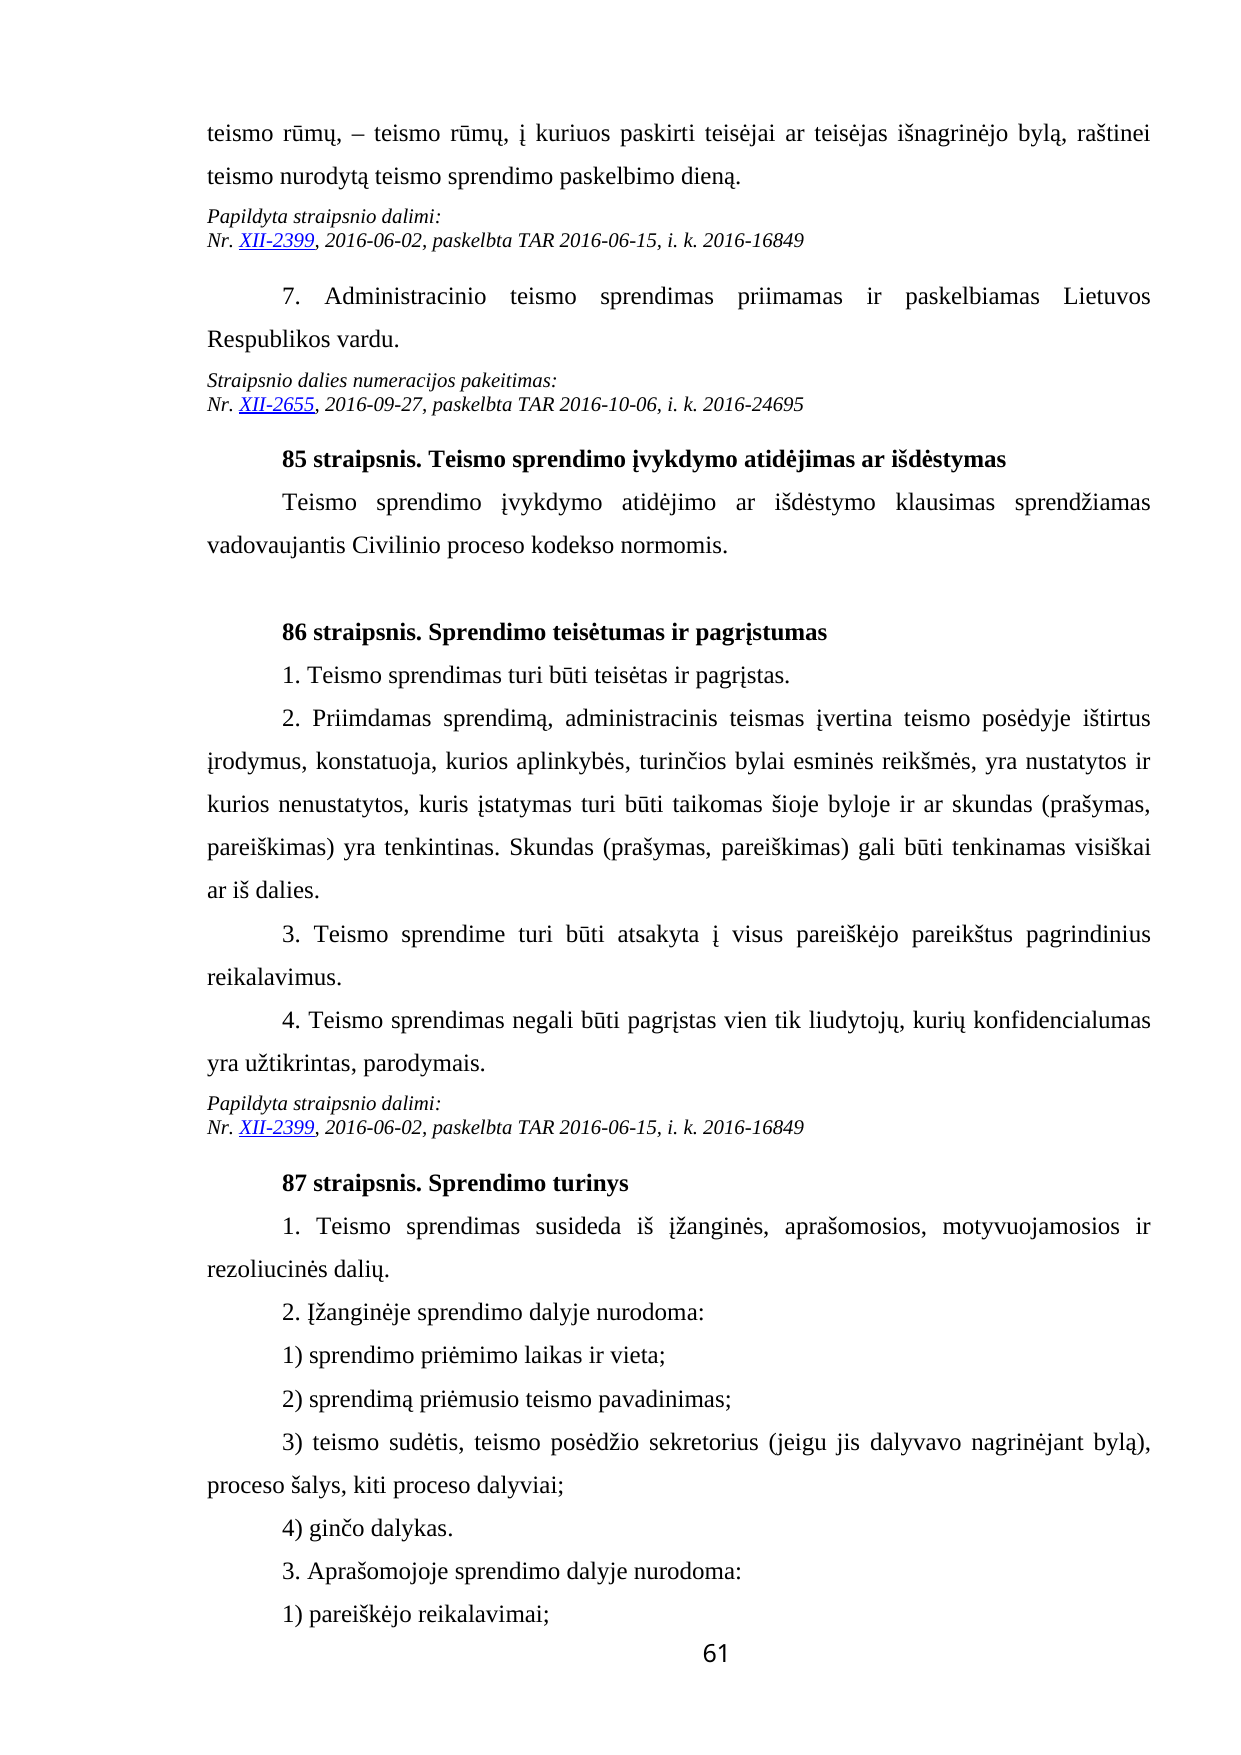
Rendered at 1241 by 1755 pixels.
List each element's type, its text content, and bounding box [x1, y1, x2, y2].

text 4. Teismo sprendimas negali būti pagrįstas vien tik liudytojų, kurių konfidencialumas yra užtikrintas, parodymais. [207, 1005, 1152, 1077]
text 1) sprendimo priėmimo laikas ir vieta; [207, 1341, 1152, 1369]
text Papildyta straipsnio dalimi: [207, 1091, 1152, 1115]
text 3) teismo sudėtis, teismo posėdžio sekretorius (jeigu jis dalyvavo nagrinėjant bylą), proceso šalys, kiti proceso dalyviai; [207, 1427, 1152, 1499]
text Teismo sprendimo įvykdymo atidėjimo ar išdėstymo klausimas sprendžiamas vadovaujantis Civilinio proceso kodekso normomis. [207, 487, 1152, 559]
text 85 straipsnis. Teismo sprendimo įvykdymo atidėjimas ar išdėstymas [207, 444, 1152, 473]
text 3. Teismo sprendime turi būti atsakyta į visus pareiškėjo pareikštus pagrindinius reikalavimus. [207, 919, 1152, 991]
text 86 straipsnis. Sprendimo teisėtumas ir pagrįstumas [207, 617, 1152, 646]
text 2. Įžanginėje sprendimo dalyje nurodoma: [207, 1297, 1152, 1326]
text Nr. XII-2399, 2016-06-02, paskelbta TAR 2016-06-15, i. k. 2016-16849 [207, 1115, 1152, 1139]
text 1. Teismo sprendimas susideda iš įžanginės, aprašomosios, motyvuojamosios ir rezoliucinės dalių. [207, 1211, 1152, 1283]
text Papildyta straipsnio dalimi: [207, 204, 1152, 228]
text 2. Priimdamas sprendimą, administracinis teismas įvertina teismo posėdyje ištirtus įrodymus, konstatuoja, kurios aplinkybės, turinčios bylai esminės reikšmės, yra nustatytos ir kurios nenustatytos, kuris įstatymas turi būti taikomas šioje byloje ir ar skundas (prašymas, pareiškimas) yra tenkintinas. Skundas (prašymas, pareiškimas) gali būti tenkinamas visiškai ar iš dalies. [207, 703, 1152, 904]
text 1) pareiškėjo reikalavimai; [207, 1599, 1152, 1628]
text Nr. XII-2399, 2016-06-02, paskelbta TAR 2016-06-15, i. k. 2016-16849 [207, 228, 1152, 252]
text Nr. XII-2655, 2016-09-27, paskelbta TAR 2016-10-06, i. k. 2016-24695 [207, 392, 1152, 416]
text 87 straipsnis. Sprendimo turinys [207, 1168, 1152, 1197]
text Straipsnio dalies numeracijos pakeitimas: [207, 367, 1152, 392]
text 4) ginčo dalykas. [207, 1513, 1152, 1542]
text 3. Aprašomojoje sprendimo dalyje nurodoma: [207, 1556, 1152, 1585]
text 7. Administracinio teismo sprendimas priimamas ir paskelbiamas Lietuvos Respublikos vardu. [207, 281, 1152, 353]
text 1. Teismo sprendimas turi būti teisėtas ir pagrįstas. [207, 660, 1152, 689]
text teismo rūmų, – teismo rūmų, į kuriuos paskirti teisėjai ar teisėjas išnagrinėjo bylą, raštinei teismo nurodytą teismo sprendimo paskelbimo dieną. [207, 118, 1152, 190]
text 2) sprendimą priėmusio teismo pavadinimas; [207, 1384, 1152, 1412]
